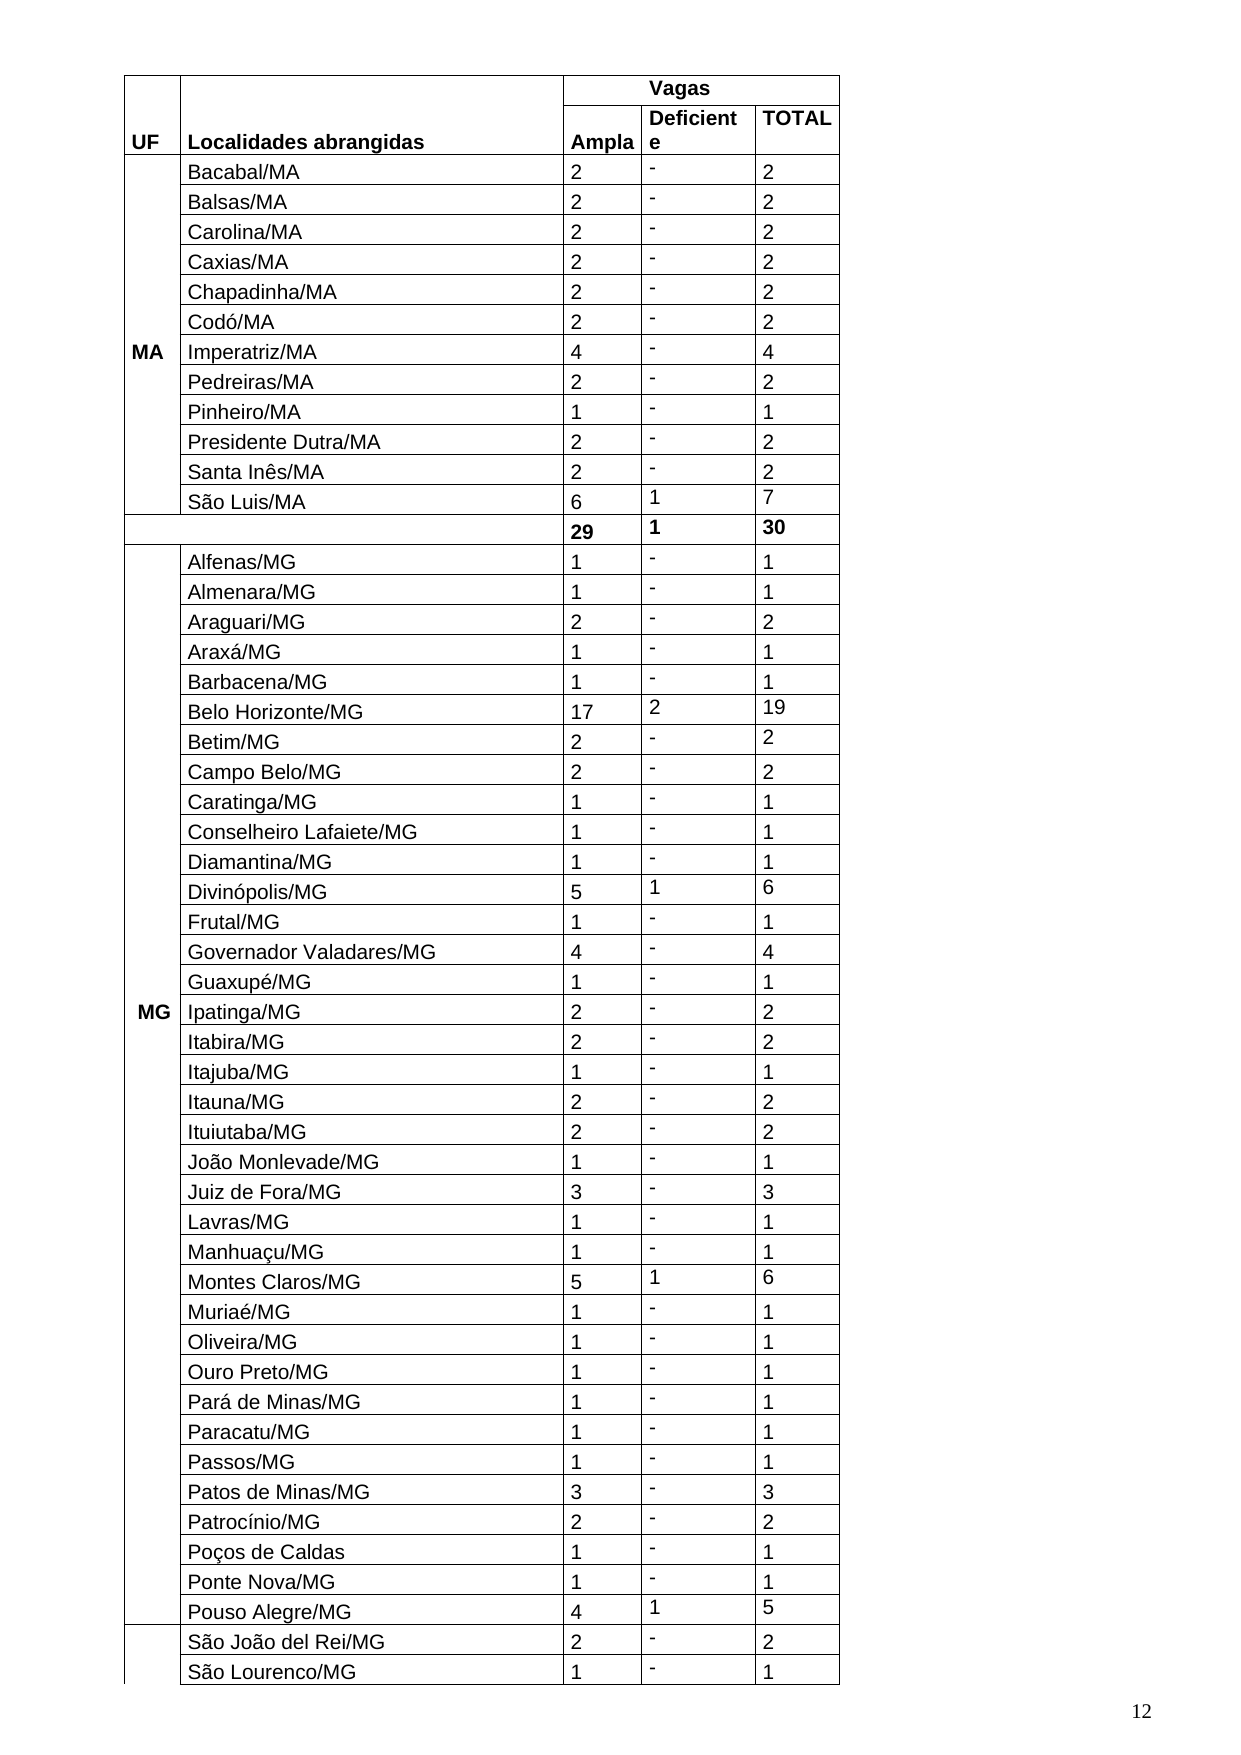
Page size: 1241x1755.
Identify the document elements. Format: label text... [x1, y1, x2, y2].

table_cell Passos/MG [181, 1445, 563, 1474]
table_cell 19 [756, 695, 839, 724]
table_cell 2 [756, 1505, 839, 1534]
table_cell [125, 214, 180, 244]
table_cell Pinheiro/MA [181, 395, 563, 424]
table_cell 6 [756, 1265, 839, 1294]
table_cell Montes Claros/MG [181, 1265, 563, 1294]
table_cell - [642, 245, 755, 274]
table_cell - [642, 905, 755, 934]
table_header [125, 76, 180, 105]
table_cell - [642, 1385, 755, 1414]
table_cell 2 [756, 725, 839, 754]
table_cell 2 [756, 455, 839, 484]
table_cell 2 [756, 425, 839, 454]
table_cell UF [125, 105, 180, 154]
table_cell 17 [564, 695, 641, 724]
table_cell 2 [564, 455, 641, 484]
table_cell 1 [642, 875, 755, 904]
table_cell [125, 1054, 180, 1084]
table_cell [125, 814, 180, 844]
table_cell Frutal/MG [181, 905, 563, 934]
table_cell [125, 515, 180, 544]
table_cell 4 [564, 935, 641, 964]
table_cell 1 [642, 1265, 755, 1294]
table_cell Ponte Nova/MG [181, 1565, 563, 1594]
table_cell [125, 1504, 180, 1534]
table_cell Pouso Alegre/MG [181, 1595, 563, 1624]
table_cell 1 [564, 575, 641, 604]
table_cell Muriaé/MG [181, 1295, 563, 1324]
table_cell - [642, 1505, 755, 1534]
table_cell - [642, 1415, 755, 1444]
table_cell - [642, 1025, 755, 1054]
table_cell 1 [564, 1295, 641, 1324]
table_cell 2 [756, 305, 839, 334]
table_cell 1 [756, 1355, 839, 1384]
table_cell Betim/MG [181, 725, 563, 754]
table_cell 1 [564, 905, 641, 934]
table_cell 4 [756, 335, 839, 364]
table_cell Diamantina/MG [181, 845, 563, 874]
table_cell - [642, 1475, 755, 1504]
table_cell [125, 1234, 180, 1264]
table_cell 2 [564, 995, 641, 1024]
table_cell Araxá/MG [181, 635, 563, 664]
table_cell 1 [756, 1385, 839, 1414]
table_cell 2 [756, 1625, 839, 1654]
table_cell 2 [756, 365, 839, 394]
table_cell São João del Rei/MG [181, 1625, 563, 1654]
table_cell [125, 1444, 180, 1474]
table_cell 1 [564, 965, 641, 994]
table_cell [125, 1114, 180, 1144]
table_cell 1 [756, 395, 839, 424]
table_cell 3 [756, 1475, 839, 1504]
table_cell 1 [564, 635, 641, 664]
table_cell - [642, 575, 755, 604]
table_cell - [642, 1625, 755, 1654]
table_cell Chapadinha/MA [181, 275, 563, 304]
table_cell 2 [756, 1025, 839, 1054]
table_cell 7 [756, 485, 839, 514]
table_cell [125, 604, 180, 634]
table_cell [125, 1414, 180, 1444]
table_cell - [642, 305, 755, 334]
table_cell Alfenas/MG [181, 545, 563, 574]
table_cell [125, 1204, 180, 1234]
table_cell - [642, 935, 755, 964]
table_cell [125, 394, 180, 424]
table_cell 1 [756, 665, 839, 694]
table_cell [125, 1354, 180, 1384]
table_cell - [642, 1295, 755, 1324]
table_header [181, 76, 563, 105]
table_cell São Lourenco/MG [181, 1655, 563, 1684]
table_cell Manhuaçu/MG [181, 1235, 563, 1264]
table_cell [125, 1654, 180, 1684]
table_cell São Luis/MA [181, 485, 563, 514]
table_cell - [642, 605, 755, 634]
table_cell Lavras/MG [181, 1205, 563, 1234]
table_cell Campo Belo/MG [181, 755, 563, 784]
table_cell 2 [564, 185, 641, 214]
table_cell [125, 724, 180, 754]
table_cell 1 [756, 1295, 839, 1324]
table_cell 1 [756, 1565, 839, 1594]
table_cell [125, 1144, 180, 1174]
table_cell 1 [564, 845, 641, 874]
table_cell Bacabal/MA [181, 155, 563, 184]
table_cell 2 [756, 755, 839, 784]
table_cell [125, 545, 180, 574]
table_cell - [642, 1445, 755, 1474]
table_cell [125, 694, 180, 724]
table_cell Caxias/MA [181, 245, 563, 274]
table_cell [125, 1384, 180, 1414]
table_cell 1 [564, 1655, 641, 1684]
table_cell 2 [564, 1625, 641, 1654]
table_cell - [642, 275, 755, 304]
table_cell [125, 155, 180, 184]
table_cell 2 [564, 1115, 641, 1144]
table_cell - [642, 845, 755, 874]
table_cell 1 [642, 515, 755, 544]
table_cell Presidente Dutra/MA [181, 425, 563, 454]
table_cell MA [125, 334, 180, 364]
table_cell 2 [756, 1085, 839, 1114]
table_cell 1 [756, 1055, 839, 1084]
table_cell [125, 934, 180, 964]
table_cell Localidades abrangidas [181, 105, 563, 154]
table_cell 1 [756, 1325, 839, 1354]
table_cell Divinópolis/MG [181, 875, 563, 904]
table_cell 2 [756, 605, 839, 634]
table_cell 1 [756, 1535, 839, 1564]
table_cell 1 [756, 1655, 839, 1684]
table_cell 3 [564, 1475, 641, 1504]
table_cell [125, 964, 180, 994]
table_cell 1 [756, 1445, 839, 1474]
table_cell 2 [564, 755, 641, 784]
table_cell 1 [564, 1055, 641, 1084]
table_cell Paracatu/MG [181, 1415, 563, 1444]
table_cell 2 [564, 215, 641, 244]
table_cell 1 [756, 545, 839, 574]
table_cell - [642, 185, 755, 214]
table_cell Imperatriz/MA [181, 335, 563, 364]
table_cell - [642, 1355, 755, 1384]
table_cell 2 [756, 995, 839, 1024]
table_cell - [642, 815, 755, 844]
table_cell - [642, 1655, 755, 1684]
table_cell - [642, 215, 755, 244]
table_cell 2 [564, 1505, 641, 1534]
table_cell Codó/MA [181, 305, 563, 334]
table_cell TOTAL [756, 106, 839, 154]
table_cell - [642, 335, 755, 364]
table_cell Governador Valadares/MG [181, 935, 563, 964]
table_cell Patrocínio/MG [181, 1505, 563, 1534]
table_cell 2 [756, 215, 839, 244]
table_cell [125, 664, 180, 694]
table_cell - [642, 395, 755, 424]
table_cell Caratinga/MG [181, 785, 563, 814]
table_cell 1 [564, 1565, 641, 1594]
table_cell [125, 634, 180, 664]
table_cell 1 [564, 1235, 641, 1264]
table_cell 3 [756, 1175, 839, 1204]
table_cell 3 [564, 1175, 641, 1204]
table_cell Guaxupé/MG [181, 965, 563, 994]
table_cell [125, 1084, 180, 1114]
table_cell Itauna/MG [181, 1085, 563, 1114]
table_cell [125, 454, 180, 484]
table_cell 2 [642, 695, 755, 724]
table_cell [125, 1024, 180, 1054]
table_cell 2 [564, 1085, 641, 1114]
table_cell - [642, 1115, 755, 1144]
table_cell 2 [564, 275, 641, 304]
table_cell [125, 1264, 180, 1294]
table_cell 2 [564, 155, 641, 184]
table_cell 2 [564, 245, 641, 274]
table_cell - [642, 1205, 755, 1234]
table_cell - [642, 1175, 755, 1204]
table_cell [125, 844, 180, 874]
table_cell [125, 904, 180, 934]
table_cell MG [125, 994, 180, 1024]
table_cell Itajuba/MG [181, 1055, 563, 1084]
table_cell 1 [756, 1145, 839, 1174]
table_cell [125, 274, 180, 304]
table_cell - [642, 1535, 755, 1564]
table_cell [125, 364, 180, 394]
table_cell 2 [564, 365, 641, 394]
table_cell [125, 1174, 180, 1204]
table_cell 5 [756, 1595, 839, 1624]
table_cell 2 [564, 1025, 641, 1054]
table_cell Balsas/MA [181, 185, 563, 214]
table_cell - [642, 635, 755, 664]
table_cell Ouro Preto/MG [181, 1355, 563, 1384]
table_cell 2 [564, 305, 641, 334]
table_cell [125, 1625, 180, 1654]
table_cell [125, 244, 180, 274]
table_cell 1 [564, 395, 641, 424]
table_cell [125, 1294, 180, 1324]
table_cell 1 [564, 1355, 641, 1384]
table_cell 2 [756, 155, 839, 184]
table_cell Carolina/MA [181, 215, 563, 244]
table_cell 6 [756, 875, 839, 904]
table_cell 1 [756, 1205, 839, 1234]
table_cell 29 [564, 515, 641, 544]
table_cell Oliveira/MG [181, 1325, 563, 1354]
table_cell Pará de Minas/MG [181, 1385, 563, 1414]
table_cell 2 [756, 245, 839, 274]
table_cell 2 [564, 425, 641, 454]
table_cell Ipatinga/MG [181, 995, 563, 1024]
table_cell 2 [564, 725, 641, 754]
table_cell - [642, 545, 755, 574]
table_cell 1 [564, 815, 641, 844]
table_cell [125, 1564, 180, 1594]
table_cell [125, 574, 180, 604]
table_cell 5 [564, 1265, 641, 1294]
table_cell 6 [564, 485, 641, 514]
table_cell - [642, 455, 755, 484]
table_cell 4 [564, 335, 641, 364]
table_cell - [642, 995, 755, 1024]
table_cell Ituiutaba/MG [181, 1115, 563, 1144]
table_cell - [642, 155, 755, 184]
table_header [564, 76, 642, 105]
table_cell - [642, 1325, 755, 1354]
table_cell Belo Horizonte/MG [181, 695, 563, 724]
table_cell [125, 184, 180, 214]
table_cell - [642, 425, 755, 454]
table_cell [125, 484, 180, 514]
table_cell Barbacena/MG [181, 665, 563, 694]
table_cell Pedreiras/MA [181, 365, 563, 394]
table_cell 1 [756, 815, 839, 844]
table_cell Deficiente [642, 106, 755, 154]
table_cell [125, 754, 180, 784]
table_cell - [642, 665, 755, 694]
table_cell 1 [756, 575, 839, 604]
table_cell 1 [564, 1325, 641, 1354]
table_cell 1 [756, 635, 839, 664]
table_cell 1 [564, 1205, 641, 1234]
table_cell Ampla [564, 106, 641, 154]
table_cell 1 [564, 545, 641, 574]
table_cell 1 [564, 1145, 641, 1174]
table_cell [125, 874, 180, 904]
table_cell 1 [756, 905, 839, 934]
table_cell Juiz de Fora/MG [181, 1175, 563, 1204]
table_cell 1 [564, 1385, 641, 1414]
table_cell 4 [564, 1595, 641, 1624]
table_cell [125, 1324, 180, 1354]
table_cell 1 [756, 1415, 839, 1444]
table_cell - [642, 1055, 755, 1084]
table_cell 1 [564, 1445, 641, 1474]
table_header [755, 76, 839, 105]
table_cell 1 [756, 1235, 839, 1264]
table_cell 1 [564, 665, 641, 694]
table_cell - [642, 965, 755, 994]
table_cell - [642, 725, 755, 754]
table_cell 2 [756, 1115, 839, 1144]
table_cell 1 [564, 1415, 641, 1444]
table_cell [125, 304, 180, 334]
table_cell 1 [564, 785, 641, 814]
table_cell [125, 1534, 180, 1564]
table_cell - [642, 365, 755, 394]
table_header Vagas [642, 76, 755, 105]
table_cell [125, 1594, 180, 1624]
table_cell Conselheiro Lafaiete/MG [181, 815, 563, 844]
table_cell 5 [564, 875, 641, 904]
table_cell - [642, 785, 755, 814]
table_cell João Monlevade/MG [181, 1145, 563, 1174]
table_cell 1 [642, 1595, 755, 1624]
table_cell 1 [564, 1535, 641, 1564]
table_cell - [642, 755, 755, 784]
table_cell 2 [564, 605, 641, 634]
table_cell 1 [756, 785, 839, 814]
table_cell - [642, 1235, 755, 1264]
table_cell - [642, 1565, 755, 1594]
table_cell Itabira/MG [181, 1025, 563, 1054]
table_cell [180, 515, 563, 544]
table_cell Poços de Caldas [181, 1535, 563, 1564]
table_cell Araguari/MG [181, 605, 563, 634]
table_cell Almenara/MG [181, 575, 563, 604]
table_cell 30 [756, 515, 839, 544]
table_cell Santa Inês/MA [181, 455, 563, 484]
table_cell [125, 424, 180, 454]
table_cell Patos de Minas/MG [181, 1475, 563, 1504]
table_cell [125, 784, 180, 814]
table_cell 2 [756, 275, 839, 304]
table_cell [125, 1474, 180, 1504]
table_cell - [642, 1085, 755, 1114]
table_cell 1 [756, 965, 839, 994]
table_cell - [642, 1145, 755, 1174]
table_cell 1 [756, 845, 839, 874]
table_cell 4 [756, 935, 839, 964]
table_cell 1 [642, 485, 755, 514]
table_cell 2 [756, 185, 839, 214]
